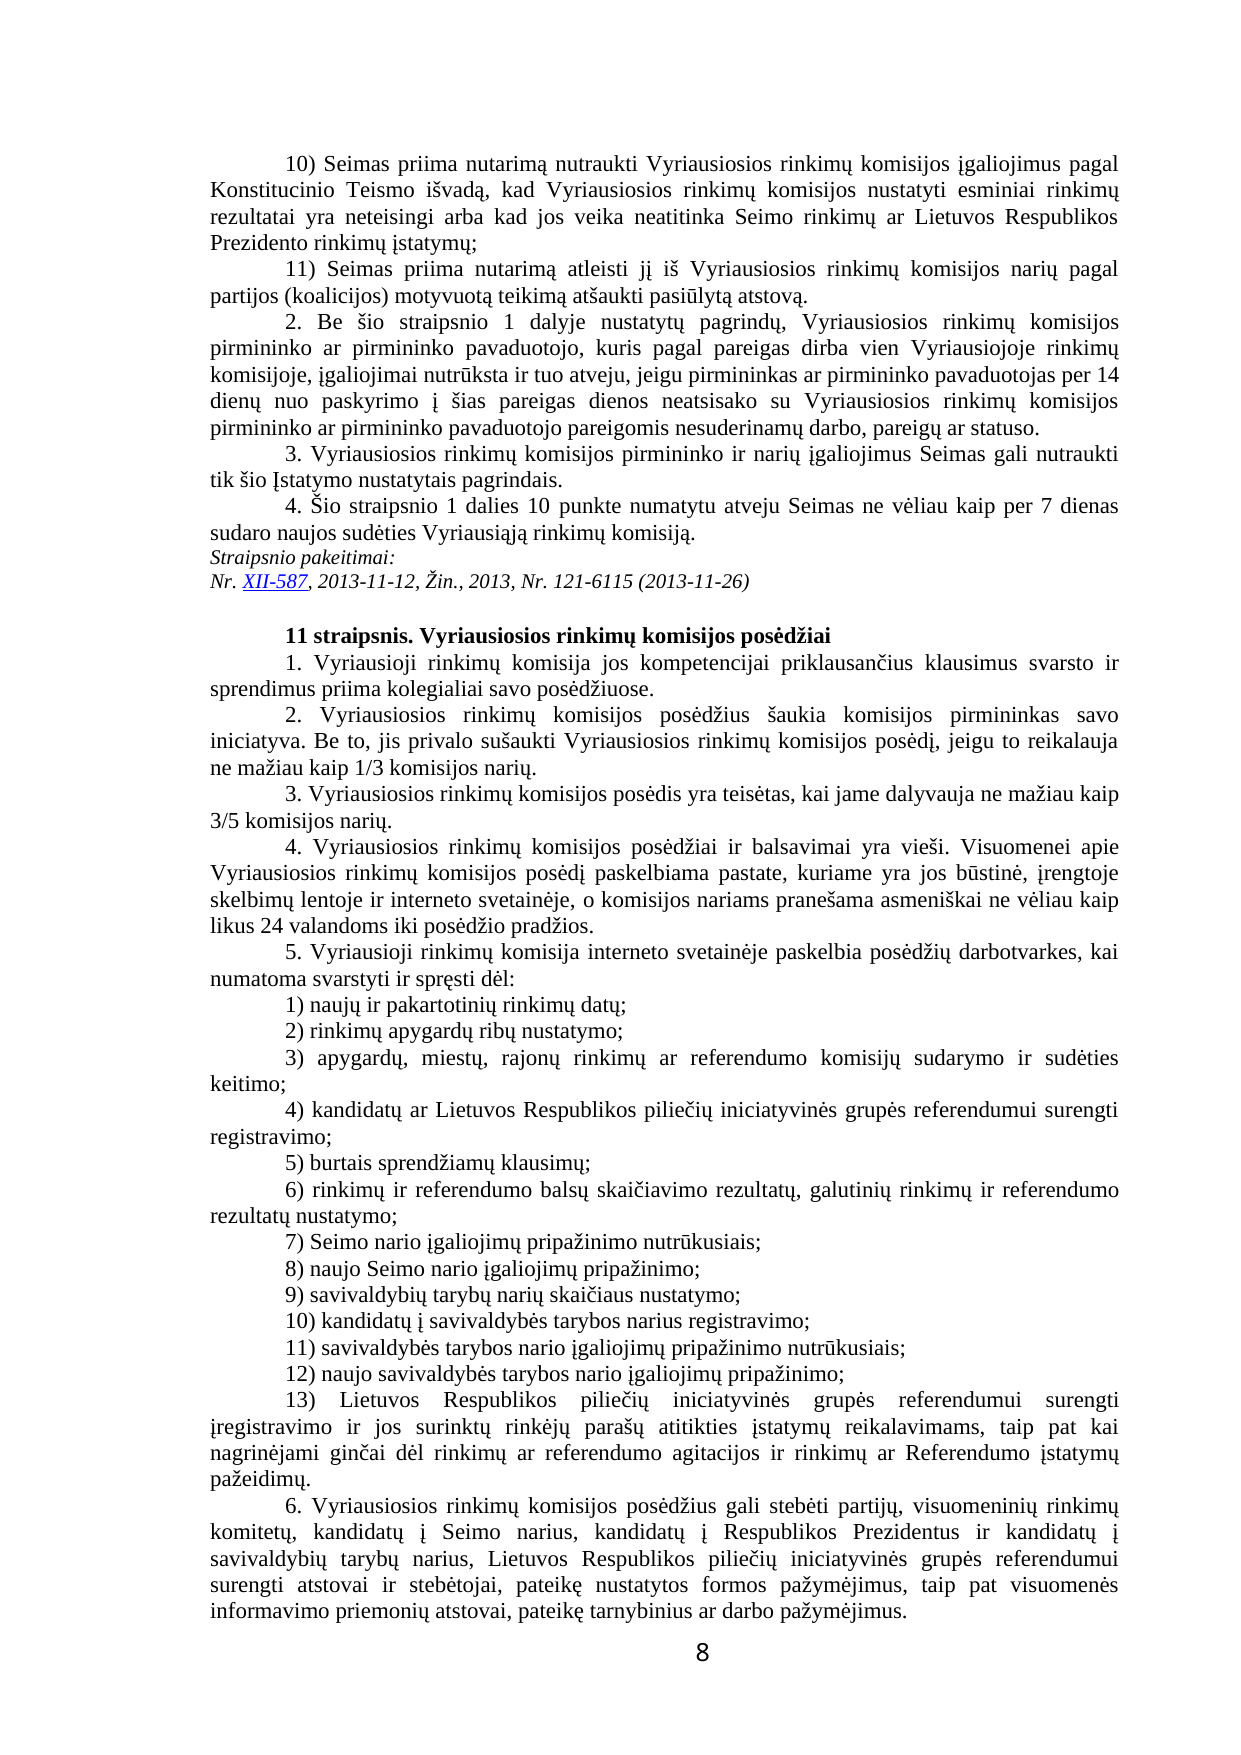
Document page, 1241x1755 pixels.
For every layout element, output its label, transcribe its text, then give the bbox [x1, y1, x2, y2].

text Nr. XII-587, 2013-11-12, Žin., 2013, Nr. 121-6115 (2013-11-26) [210, 569, 1120, 593]
text 4. Šio straipsnio 1 dalies 10 punkte numatytu atveju Seimas ne vėliau kaip per 7 dienas sudaro naujos sudėties Vyriausiąją rinkimų komisiją. [210, 493, 1120, 545]
text 4) kandidatų ar Lietuvos Respublikos piliečių iniciatyvinės grupės referendumui surengti registravimo; [210, 1097, 1120, 1149]
text 11 straipsnis. Vyriausiosios rinkimų komisijos posėdžiai [210, 622, 1120, 648]
text 2) rinkimų apygardų ribų nustatymo; [210, 1017, 1120, 1044]
text 3. Vyriausiosios rinkimų komisijos pirmininko ir narių įgaliojimus Seimas gali nutraukti tik šio Įstatymo nustatytais pagrindais. [210, 440, 1120, 493]
text 7) Seimo nario įgaliojimų pripažinimo nutrūkusiais; [210, 1228, 1120, 1255]
text 9) savivaldybių tarybų narių skaičiaus nustatymo; [210, 1281, 1120, 1307]
text 3) apygardų, miestų, rajonų rinkimų ar referendumo komisijų sudarymo ir sudėties keitimo; [210, 1044, 1120, 1097]
text 8) naujo Seimo nario įgaliojimų pripažinimo; [210, 1255, 1120, 1281]
text 6) rinkimų ir referendumo balsų skaičiavimo rezultatų, galutinių rinkimų ir referendumo rezultatų nustatymo; [210, 1176, 1120, 1228]
text 10) Seimas priima nutarimą nutraukti Vyriausiosios rinkimų komisijos įgaliojimus pagal Konstitucinio Teismo išvadą, kad Vyriausiosios rinkimų komisijos nustatyti esminiai rinkimų rezultatai yra neteisingi arba kad jos veika neatitinka Seimo rinkimų ar Lietuvos Respublikos Prezidento rinkimų įstatymų; [210, 150, 1120, 255]
text 11) savivaldybės tarybos nario įgaliojimų pripažinimo nutrūkusiais; [210, 1334, 1120, 1360]
text 6. Vyriausiosios rinkimų komisijos posėdžius gali stebėti partijų, visuomeninių rinkimų komitetų, kandidatų į Seimo narius, kandidatų į Respublikos Prezidentus ir kandidatų į savivaldybių tarybų narius, Lietuvos Respublikos piliečių iniciatyvinės grupės referendumui surengti atstovai ir stebėtojai, pateikę nustatytos formos pažymėjimus, taip pat visuomenės informavimo priemonių atstovai, pateikę tarnybinius ar darbo pažymėjimus. [210, 1492, 1120, 1624]
text 5) burtais sprendžiamų klausimų; [210, 1149, 1120, 1176]
text 5. Vyriausioji rinkimų komisija interneto svetainėje paskelbia posėdžių darbotvarkes, kai numatoma svarstyti ir spręsti dėl: [210, 938, 1120, 991]
text 4. Vyriausiosios rinkimų komisijos posėdžiai ir balsavimai yra vieši. Visuomenei apie Vyriausiosios rinkimų komisijos posėdį paskelbiama pastate, kuriame yra jos būstinė, įrengtoje skelbimų lentoje ir interneto svetainėje, o komisijos nariams pranešama asmeniškai ne vėliau kaip likus 24 valandoms iki posėdžio pradžios. [210, 833, 1120, 938]
text 10) kandidatų į savivaldybės tarybos narius registravimo; [210, 1307, 1120, 1334]
text 2. Vyriausiosios rinkimų komisijos posėdžius šaukia komisijos pirmininkas savo iniciatyva. Be to, jis privalo sušaukti Vyriausiosios rinkimų komisijos posėdį, jeigu to reikalauja ne mažiau kaip 1/3 komisijos narių. [210, 701, 1120, 780]
text 11) Seimas priima nutarimą atleisti jį iš Vyriausiosios rinkimų komisijos narių pagal partijos (koalicijos) motyvuotą teikimą atšaukti pasiūlytą atstovą. [210, 255, 1120, 308]
text 12) naujo savivaldybės tarybos nario įgaliojimų pripažinimo; [210, 1360, 1120, 1386]
text Straipsnio pakeitimai: [210, 545, 1120, 569]
text 1) naujų ir pakartotinių rinkimų datų; [210, 991, 1120, 1017]
text 3. Vyriausiosios rinkimų komisijos posėdis yra teisėtas, kai jame dalyvauja ne mažiau kaip 3/5 komisijos narių. [210, 780, 1120, 833]
text 1. Vyriausioji rinkimų komisija jos kompetencijai priklausančius klausimus svarsto ir sprendimus priima kolegialiai savo posėdžiuose. [210, 648, 1120, 701]
text 13) Lietuvos Respublikos piliečių iniciatyvinės grupės referendumui surengti įregistravimo ir jos surinktų rinkėjų parašų atitikties įstatymų reikalavimams, taip pat kai nagrinėjami ginčai dėl rinkimų ar referendumo agitacijos ir rinkimų ar Referendumo įstatymų pažeidimų. [210, 1386, 1120, 1492]
text 2. Be šio straipsnio 1 dalyje nustatytų pagrindų, Vyriausiosios rinkimų komisijos pirmininko ar pirmininko pavaduotojo, kuris pagal pareigas dirba vien Vyriausiojoje rinkimų komisijoje, įgaliojimai nutrūksta ir tuo atveju, jeigu pirmininkas ar pirmininko pavaduotojas per 14 dienų nuo paskyrimo į šias pareigas dienos neatsisako su Vyriausiosios rinkimų komisijos pirmininko ar pirmininko pavaduotojo pareigomis nesuderinamų darbo, pareigų ar statuso. [210, 308, 1120, 440]
